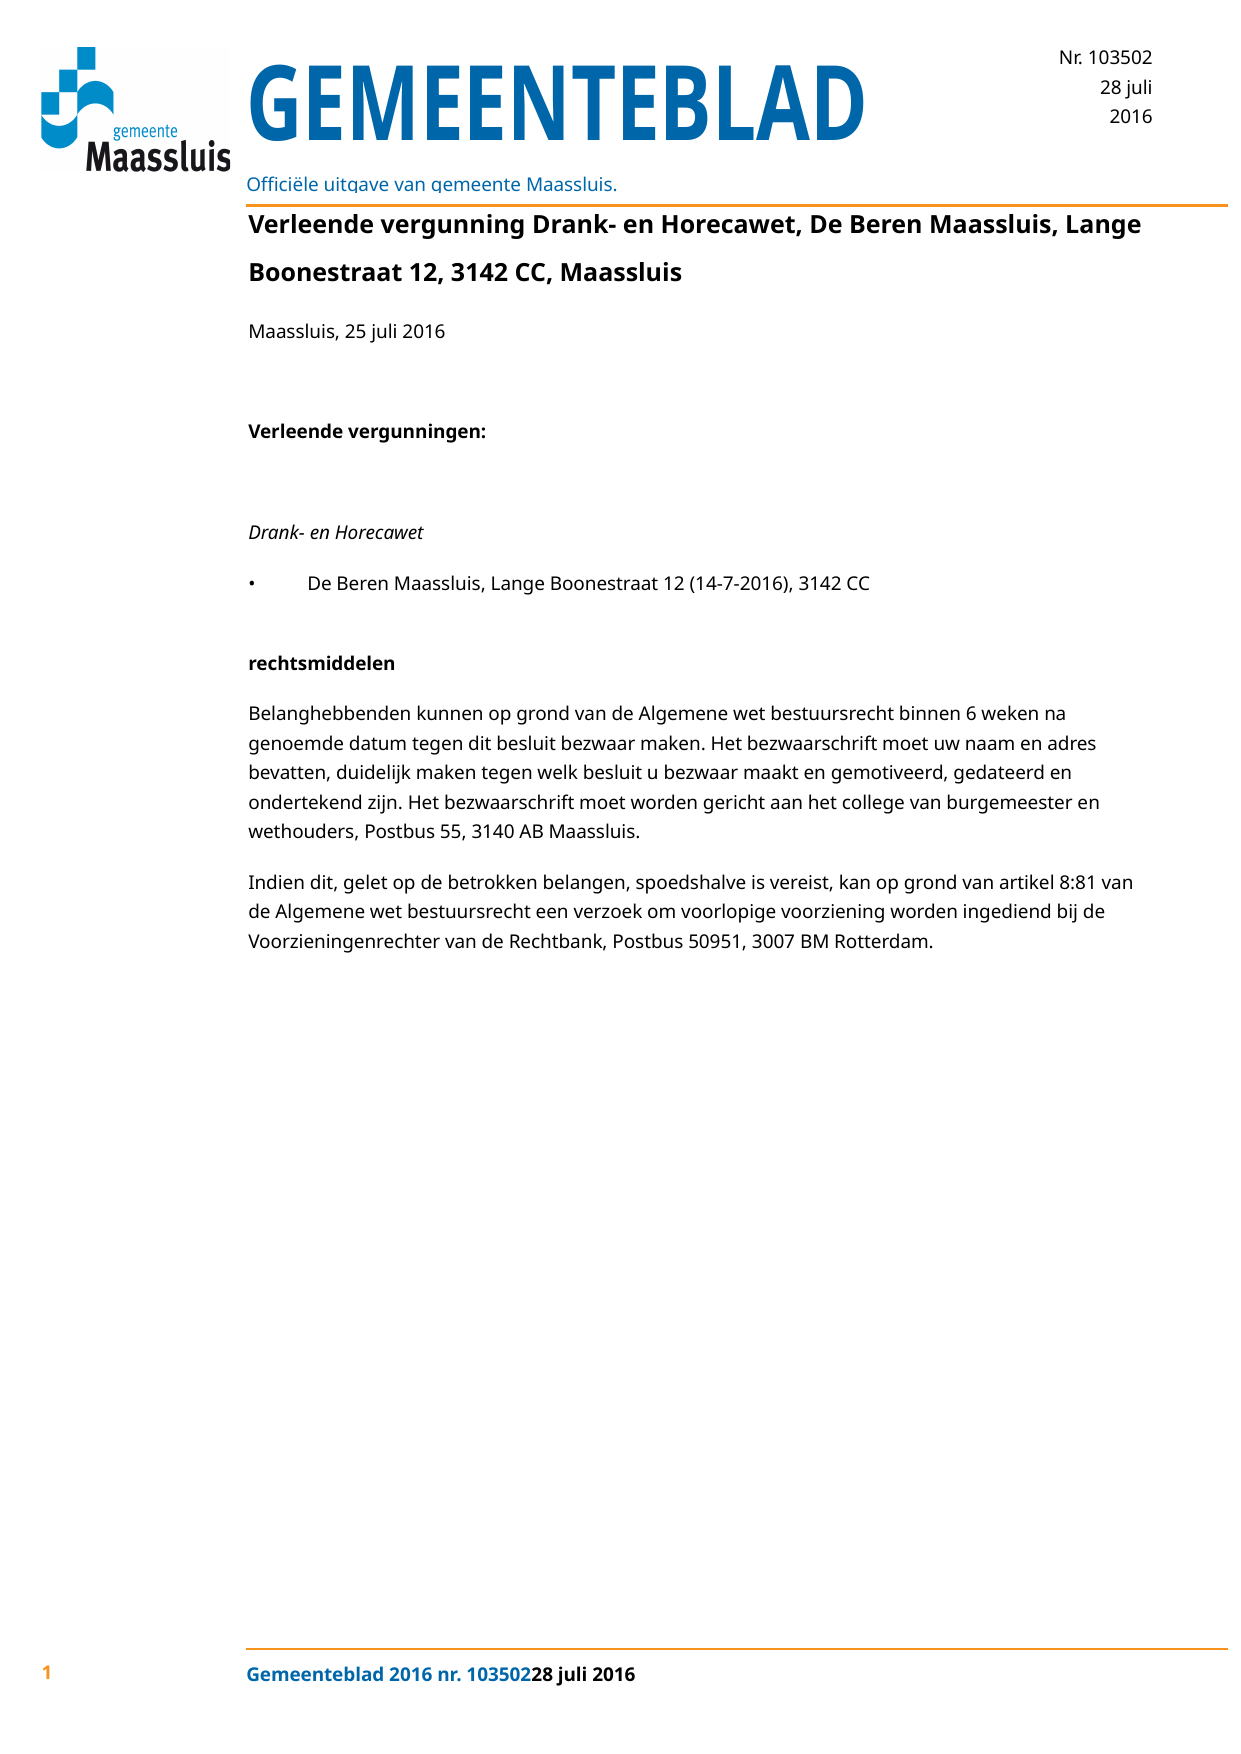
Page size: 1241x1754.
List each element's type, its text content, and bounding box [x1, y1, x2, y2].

text Indien dit, gelet op de betrokken belangen, spoedshalve is vereist, kan op grond van artikel 8:81 van de Algemene wet bestuursrecht een verzoek om voorlopige voorziening worden ingediend bij de Voorzieningenrechter van de Rechtbank, Postbus 50951, 3007 BM Rotterdam. [248, 869, 1152, 954]
text Verleende vergunningen: [248, 419, 1152, 444]
picture [41, 47, 231, 172]
list De Beren Maassluis, Lange Boonestraat 12 (14-7-2016), 3142 CC [248, 570, 1152, 596]
text Maassluis, 25 juli 2016 [248, 318, 1152, 344]
text Verleende vergunning Drank- en Horecawet, De Beren Maassluis, Lange Boonestraat 12, 3142 CC, Maassluis [248, 207, 1152, 288]
picture [41, 47, 77, 92]
text Belanghebbenden kunnen op grond van de Algemene wet bestuursrecht binnen 6 weken na genoemde datum tegen dit besluit bezwaar maken. Het bezwaarschrift moet uw naam en adres bevatten, duidelijk maken tegen welk besluit u bezwaar maakt en gemotiveerd, gedateerd en ondertekend zijn. Het bezwaarschrift moet worden gericht aan het college van burgemeester en wethouders, Postbus 55, 3140 AB Maassluis. [248, 700, 1152, 844]
text rechtsmiddelen [248, 650, 1152, 676]
text Drank- en Horecawet [248, 519, 1152, 545]
